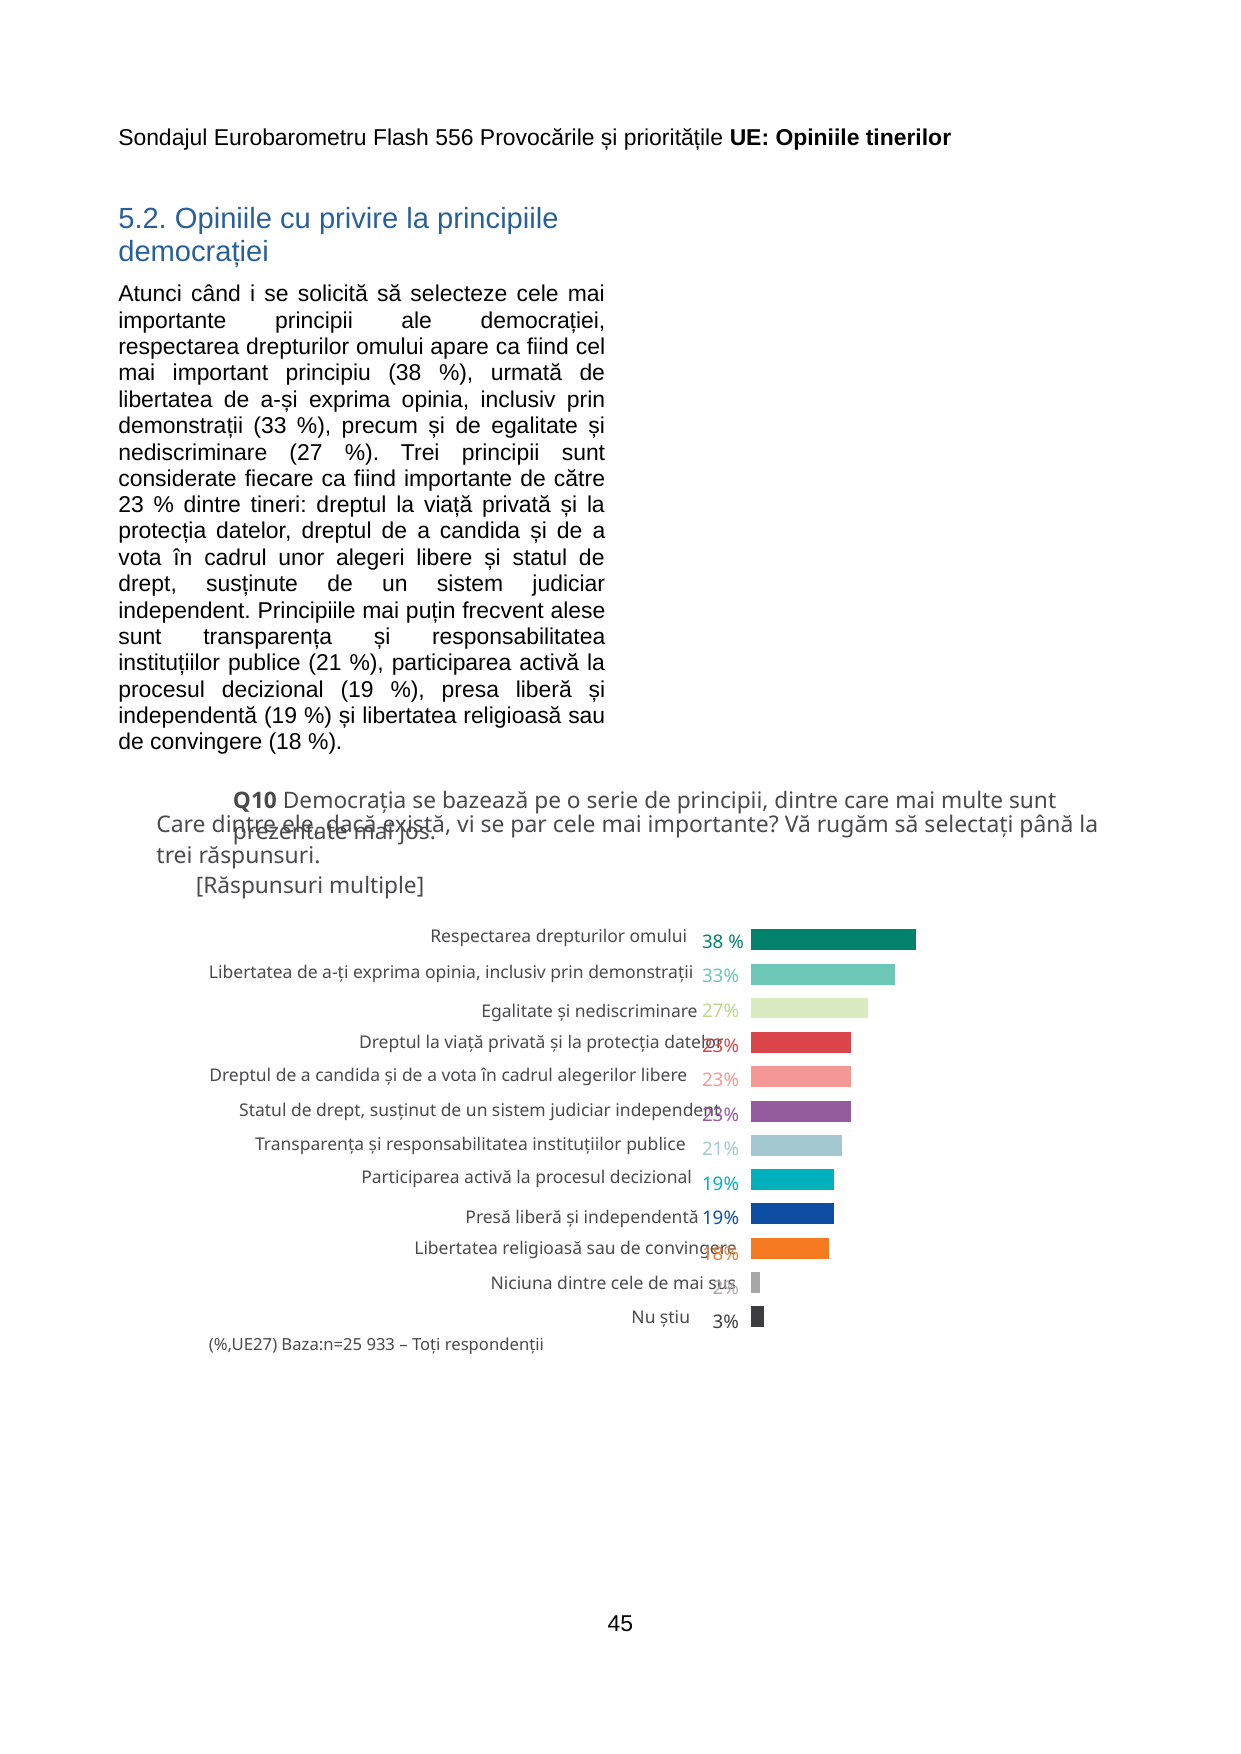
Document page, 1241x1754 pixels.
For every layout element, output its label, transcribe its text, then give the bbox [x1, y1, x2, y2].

text Atunci când i se solicită să selecteze cele mai importante principii ale democrației, respectarea drepturilor omului apare ca fiind cel mai important principiu (38 %), urmată de libertatea de a-și exprima opinia, inclusiv prin demonstrații (33 %), precum și de egalitate și nediscriminare (27 %). Trei principii sunt considerate fiecare ca fiind importante de către 23 % dintre tineri: dreptul la viață privată și la protecția datelor, dreptul de a candida și de a vota în cadrul unor alegeri libere și statul de drept, susținute de un sistem judiciar independent. Principiile mai puțin frecvent alese sunt transparența și responsabilitatea instituțiilor publice (21 %), participarea activă la procesul decizional (19 %), presa liberă și independentă (19 %) și libertatea religioasă sau de convingere (18 %). [118, 280, 605, 755]
subtitle 5.2. Opiniile cu privire la principiile democrației [118, 201, 605, 268]
